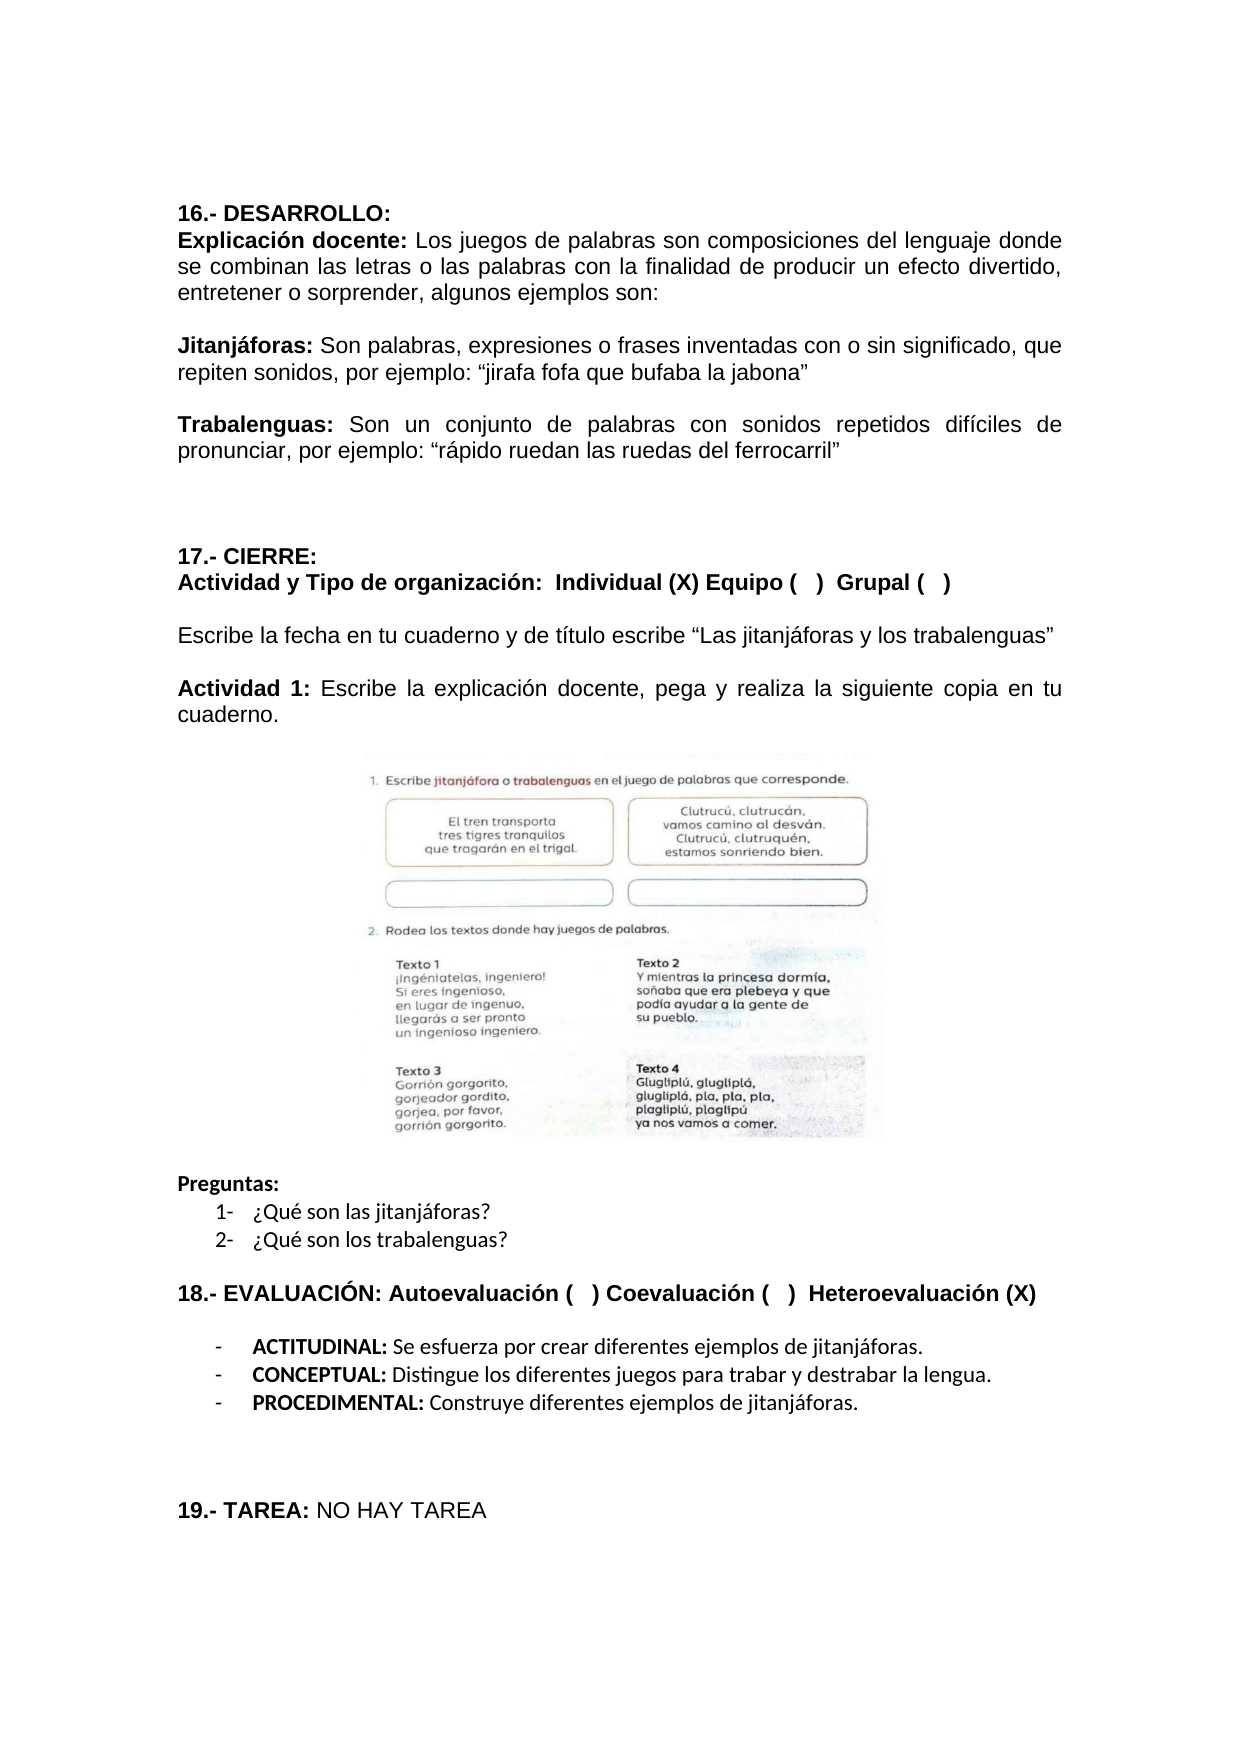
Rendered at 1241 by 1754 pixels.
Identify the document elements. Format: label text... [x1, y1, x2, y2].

text 16.- DESARROLLO: [177, 200, 1063, 227]
text Trabalenguas: Son un conjunto de palabras con sonidos repetidos difíciles de pronunciar, por ejemplo: “rápido ruedan las ruedas del ferrocarril” [177, 411, 1063, 464]
list ACTITUDINAL: Se esfuerza por crear diferentes ejemplos de jitanjáforas. [215, 1332, 1063, 1360]
text Explicación docente: Los juegos de palabras son composiciones del lenguaje donde se combinan las letras o las palabras con la finalidad de producir un efecto divertido, entretener o sorprender, algunos ejemplos son: [177, 227, 1063, 306]
list CONCEPTUAL: Distingue los diferentes juegos para trabar y destrabar la lengua. [215, 1360, 1063, 1388]
list ¿Qué son las jitanjáforas? [215, 1197, 1063, 1225]
text Actividad 1: Escribe la explicación docente, pega y realiza la siguiente copia en tu cuaderno. [177, 675, 1063, 727]
text Jitanjáforas: Son palabras, expresiones o frases inventadas con o sin significado, que repiten sonidos, por ejemplo: “jirafa fofa que bufaba la jabona” [177, 332, 1063, 385]
list ¿Qué son los trabalenguas? [215, 1225, 1063, 1253]
text Escribe la fecha en tu cuaderno y de título escribe “Las jitanjáforas y los trabalenguas” [177, 622, 1063, 648]
text Actividad y Tipo de organización: Individual (X) Equipo ( ) Grupal ( ) [177, 569, 1063, 596]
text 17.- CIERRE: [177, 543, 1063, 569]
text 19.- TAREA: NO HAY TAREA [177, 1497, 1063, 1523]
text 18.- EVALUACIÓN: Autoevaluación ( ) Coevaluación ( ) Heteroevaluación (X) [177, 1280, 1063, 1306]
list PROCEDIMENTAL: Construye diferentes ejemplos de jitanjáforas. [215, 1388, 1063, 1416]
text Preguntas: [177, 1169, 1063, 1197]
